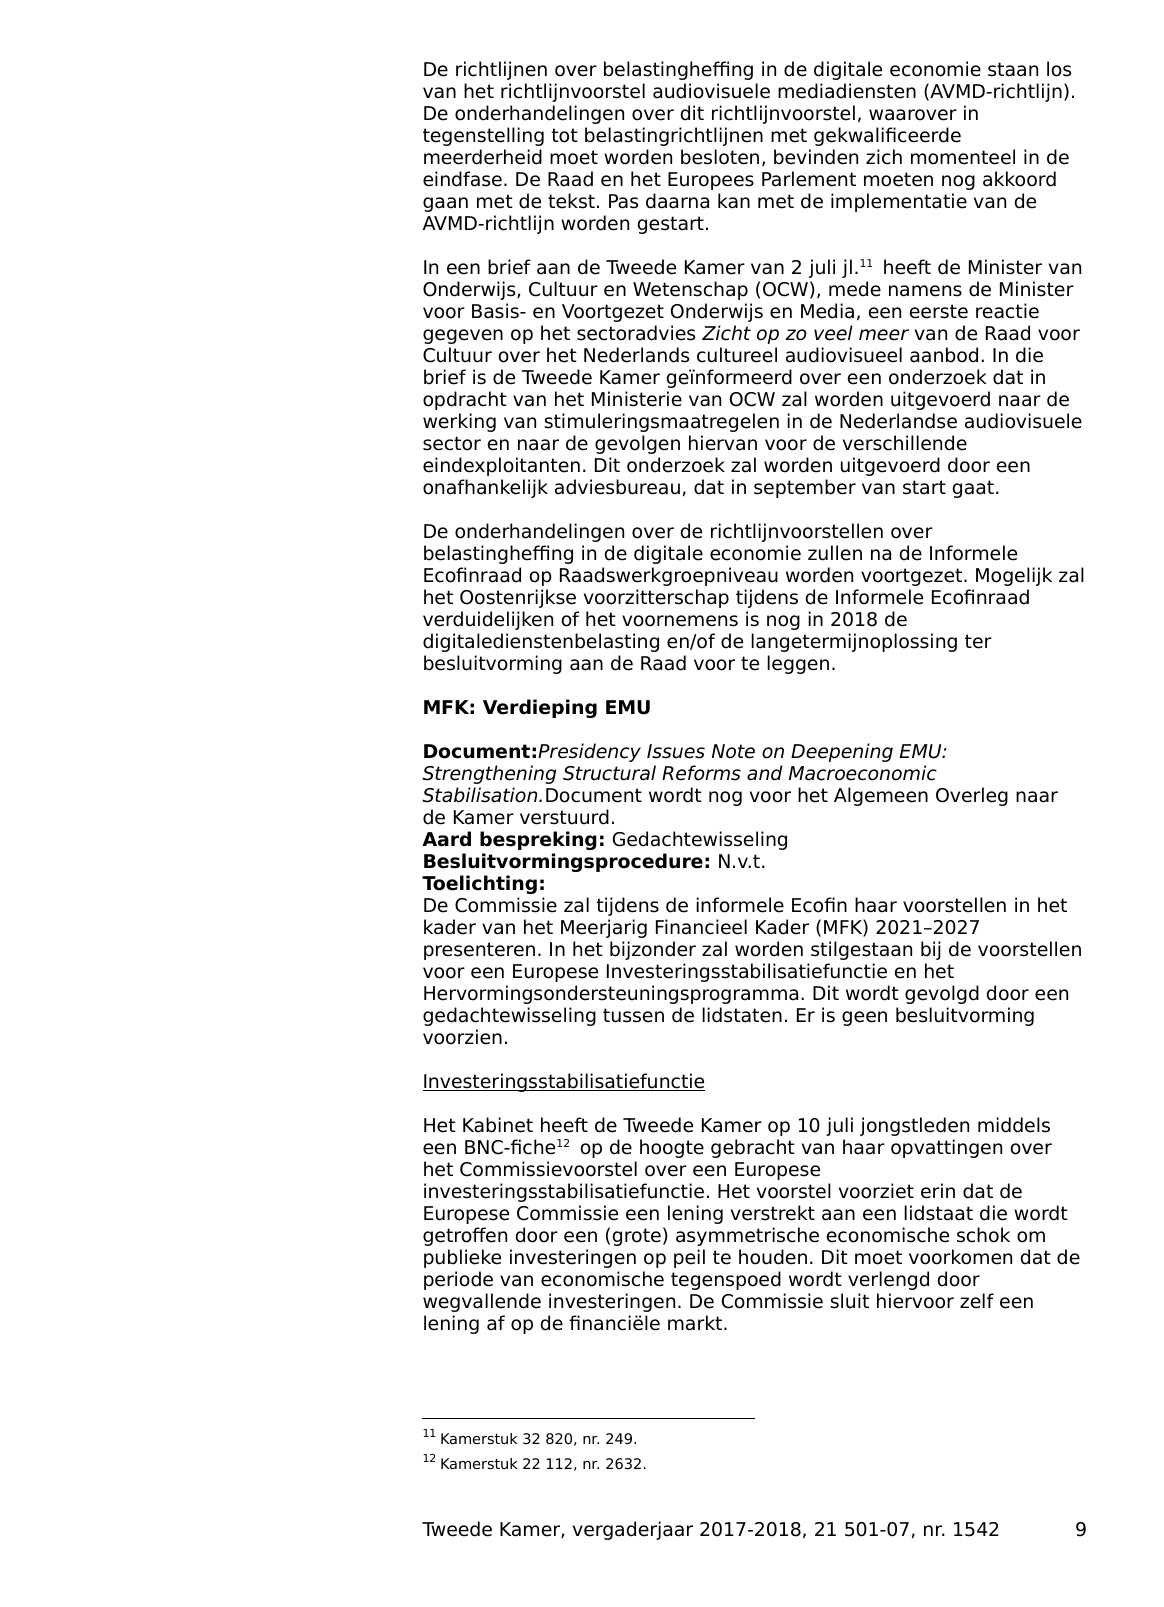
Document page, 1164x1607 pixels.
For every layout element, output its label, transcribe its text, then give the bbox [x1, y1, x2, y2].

text De richtlijnen over belastingheffing in de digitale economie staan los van het richtlijnvoorstel audiovisuele mediadiensten (AVMD-richtlijn). De onderhandelingen over dit richtlijnvoorstel, waarover in tegenstelling tot belastingrichtlijnen met gekwalificeerde meerderheid moet worden besloten, bevinden zich momenteel in de eindfase. De Raad en het Europees Parlement moeten nog akkoord gaan met de tekst. Pas daarna kan met de implementatie van de AVMD-richtlijn worden gestart. [422, 59, 1087, 235]
text Document:Presidency Issues Note on Deepening EMU: Strengthening Structural Reforms and Macroeconomic Stabilisation.Document wordt nog voor het Algemeen Overleg naar de Kamer verstuurd. [422, 741, 1087, 829]
text In een brief aan de Tweede Kamer van 2 juli jl. heeft de Minister van Onderwijs, Cultuur en Wetenschap (OCW), mede namens de Minister voor Basis- en Voortgezet Onderwijs en Media, een eerste reactie gegeven op het sectoradvies Zicht op zo veel meer van de Raad voor Cultuur over het Nederlands cultureel audiovisueel aanbod. In die brief is de Tweede Kamer geïnformeerd over een onderzoek dat in opdracht van het Ministerie van OCW zal worden uitgevoerd naar de werking van stimuleringsmaatregelen in de Nederlandse audiovisuele sector en naar de gevolgen hiervan voor de verschillende eindexploitanten. Dit onderzoek zal worden uitgevoerd door een onafhankelijk adviesbureau, dat in september van start gaat. [422, 257, 1087, 499]
text Het Kabinet heeft de Tweede Kamer op 10 juli jongstleden middels een BNC-fiche op de hoogte gebracht van haar opvattingen over het Commissievoorstel over een Europese investeringsstabilisatiefunctie. Het voorstel voorziet erin dat de Europese Commissie een lening verstrekt aan een lidstaat die wordt getroffen door een (grote) asymmetrische economische schok om publieke investeringen op peil te houden. Dit moet voorkomen dat de periode van economische tegenspoed wordt verlengd door wegvallende investeringen. De Commissie sluit hiervoor zelf een lening af op de financiële markt. [422, 1115, 1087, 1335]
text Besluitvormingsprocedure: N.v.t. [422, 851, 1087, 873]
subtitle Investeringsstabilisatiefunctie [422, 1071, 1087, 1093]
text Aard bespreking: Gedachtewisseling [422, 829, 1087, 851]
text Toelichting: [422, 873, 1087, 895]
text Kamerstuk 22 112, nr. 2632. [422, 1452, 1087, 1474]
subtitle MFK: Verdieping EMU [422, 697, 1087, 719]
text De onderhandelingen over de richtlijnvoorstellen over belastingheffing in de digitale economie zullen na de Informele Ecofinraad op Raadswerkgroepniveau worden voortgezet. Mogelijk zal het Oostenrijkse voorzitterschap tijdens de Informele Ecofinraad verduidelijken of het voornemens is nog in 2018 de digitaledienstenbelasting en/of de langetermijnoplossing ter besluitvorming aan de Raad voor te leggen. [422, 521, 1087, 675]
text Kamerstuk 32 820, nr. 249. [422, 1427, 1087, 1449]
text De Commissie zal tijdens de informele Ecofin haar voorstellen in het kader van het Meerjarig Financieel Kader (MFK) 2021–2027 presenteren. In het bijzonder zal worden stilgestaan bij de voorstellen voor een Europese Investeringsstabilisatiefunctie en het Hervormingsondersteuningsprogramma. Dit wordt gevolgd door een gedachtewisseling tussen de lidstaten. Er is geen besluitvorming voorzien. [422, 895, 1087, 1049]
